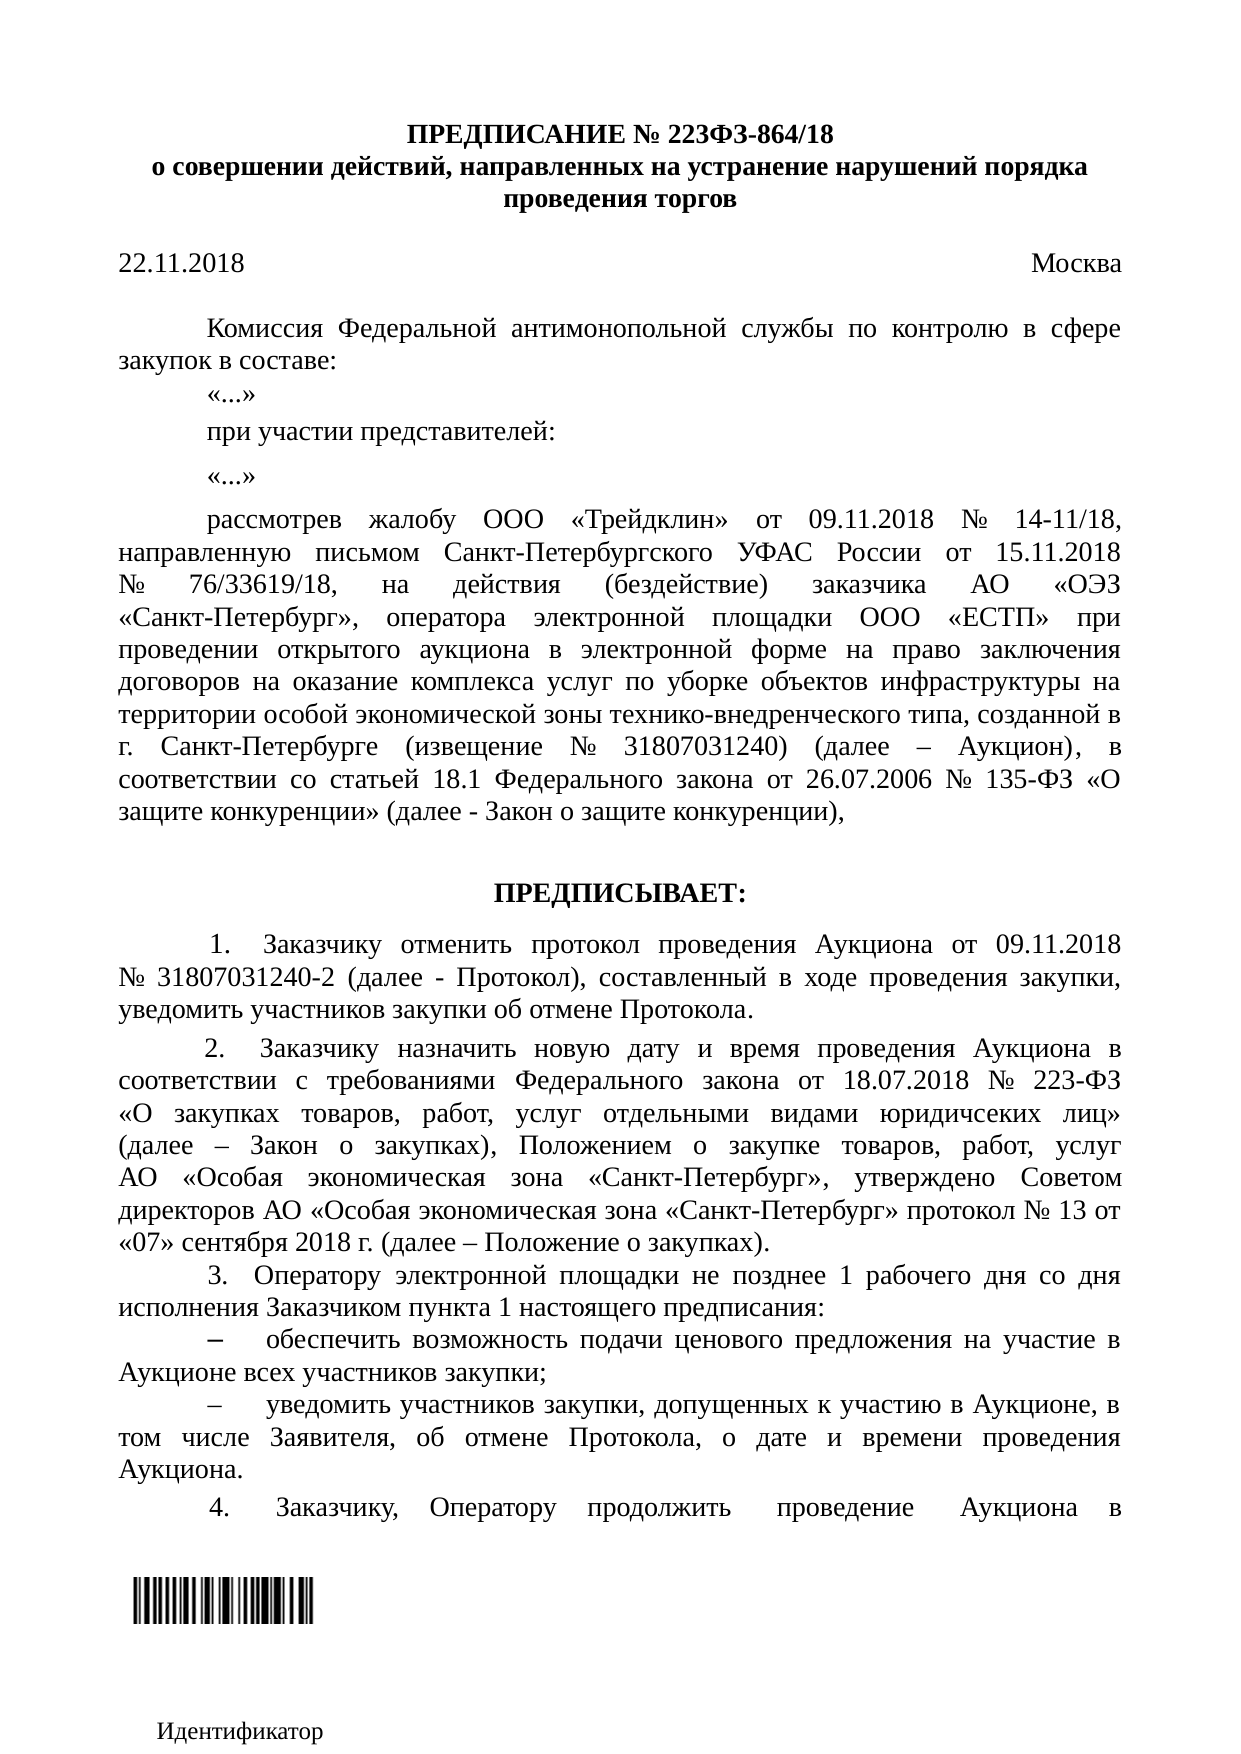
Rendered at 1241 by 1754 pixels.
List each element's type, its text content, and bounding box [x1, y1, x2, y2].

text рассмотрев жалобу ООО «Трейдклин» от 09.11.2018 № 14-11/18, направленную письмом Санкт-Петербургского УФАС России от 15.11.2018 № 76/33619/18, на действия (бездействие) заказчика АО «ОЭЗ «Санкт-Петербург», оператора электронной площадки ООО «ЕСТП» при проведении открытого аукциона в электронной форме на право заключения договоров на оказание комплекса услуг по уборке объектов инфраструктуры на территории особой экономической зоны технико-внедренческого типа, созданной в г. Санкт-Петербурге (извещение № 31807031240) (далее – Аукцион), в соответствии со статьей 18.1 Федерального закона от 26.07.2006 № 135-ФЗ «О защите конкуренции» (далее - Закон о защите конкуренции), [118, 502, 1122, 826]
text 22.11.2018 Москва [118, 246, 1125, 278]
list 3. Оператору электронной площадки не позднее 1 рабочего дня со дня исполнения Заказчиком пункта 1 настоящего предписания: [118, 1258, 1122, 1322]
text «...» [118, 376, 1122, 408]
text ПРЕДПИСЫВАЕТ: [118, 877, 1122, 909]
text 2. Заказчику назначить новую дату и время проведения Аукциона в соответствии с требованиями Федерального закона от 18.07.2018 № 223-ФЗ «О закупках товаров, работ, услуг отдельными видами юридичсеких лиц» (далее – Закон о закупках), Положением о закупке товаров, работ, услуг АО «Особая экономическая зона «Санкт-Петербург», утверждено Советом директоров АО «Особая экономическая зона «Санкт-Петербург» протокол № 13 от «07» сентября 2018 г. (далее – Положение о закупках). [118, 1031, 1122, 1258]
picture [118, 1577, 331, 1624]
text Комиссия Федеральной антимонопольной службы по контролю в сфере закупок в составе: [118, 311, 1122, 376]
text о совершении действий, направленных на устранение нарушений порядка проведения торгов [118, 150, 1122, 214]
text «...» [118, 458, 1122, 491]
text ПРЕДПИСАНИЕ № 223ФЗ-864/18 [118, 118, 1122, 150]
list Заказчику отменить протокол проведения Аукциона от 09.11.2018 № 31807031240-2 (далее - Протокол), составленный в ходе проведения закупки, уведомить участников закупки об отмене Протокола. [118, 927, 1122, 1025]
text – уведомить участников закупки, допущенных к участию в Аукционе, в том числе Заявителя, об отмене Протокола, о дате и времени проведения Аукциона. [118, 1387, 1122, 1484]
list обеспечить возможность подачи ценового предложения на участие в Аукционе всех участников закупки; [118, 1322, 1122, 1387]
text 4. Заказчику, Оператору продолжить проведение Аукциона в [118, 1491, 1122, 1523]
text при участии представителей: [118, 414, 1122, 446]
